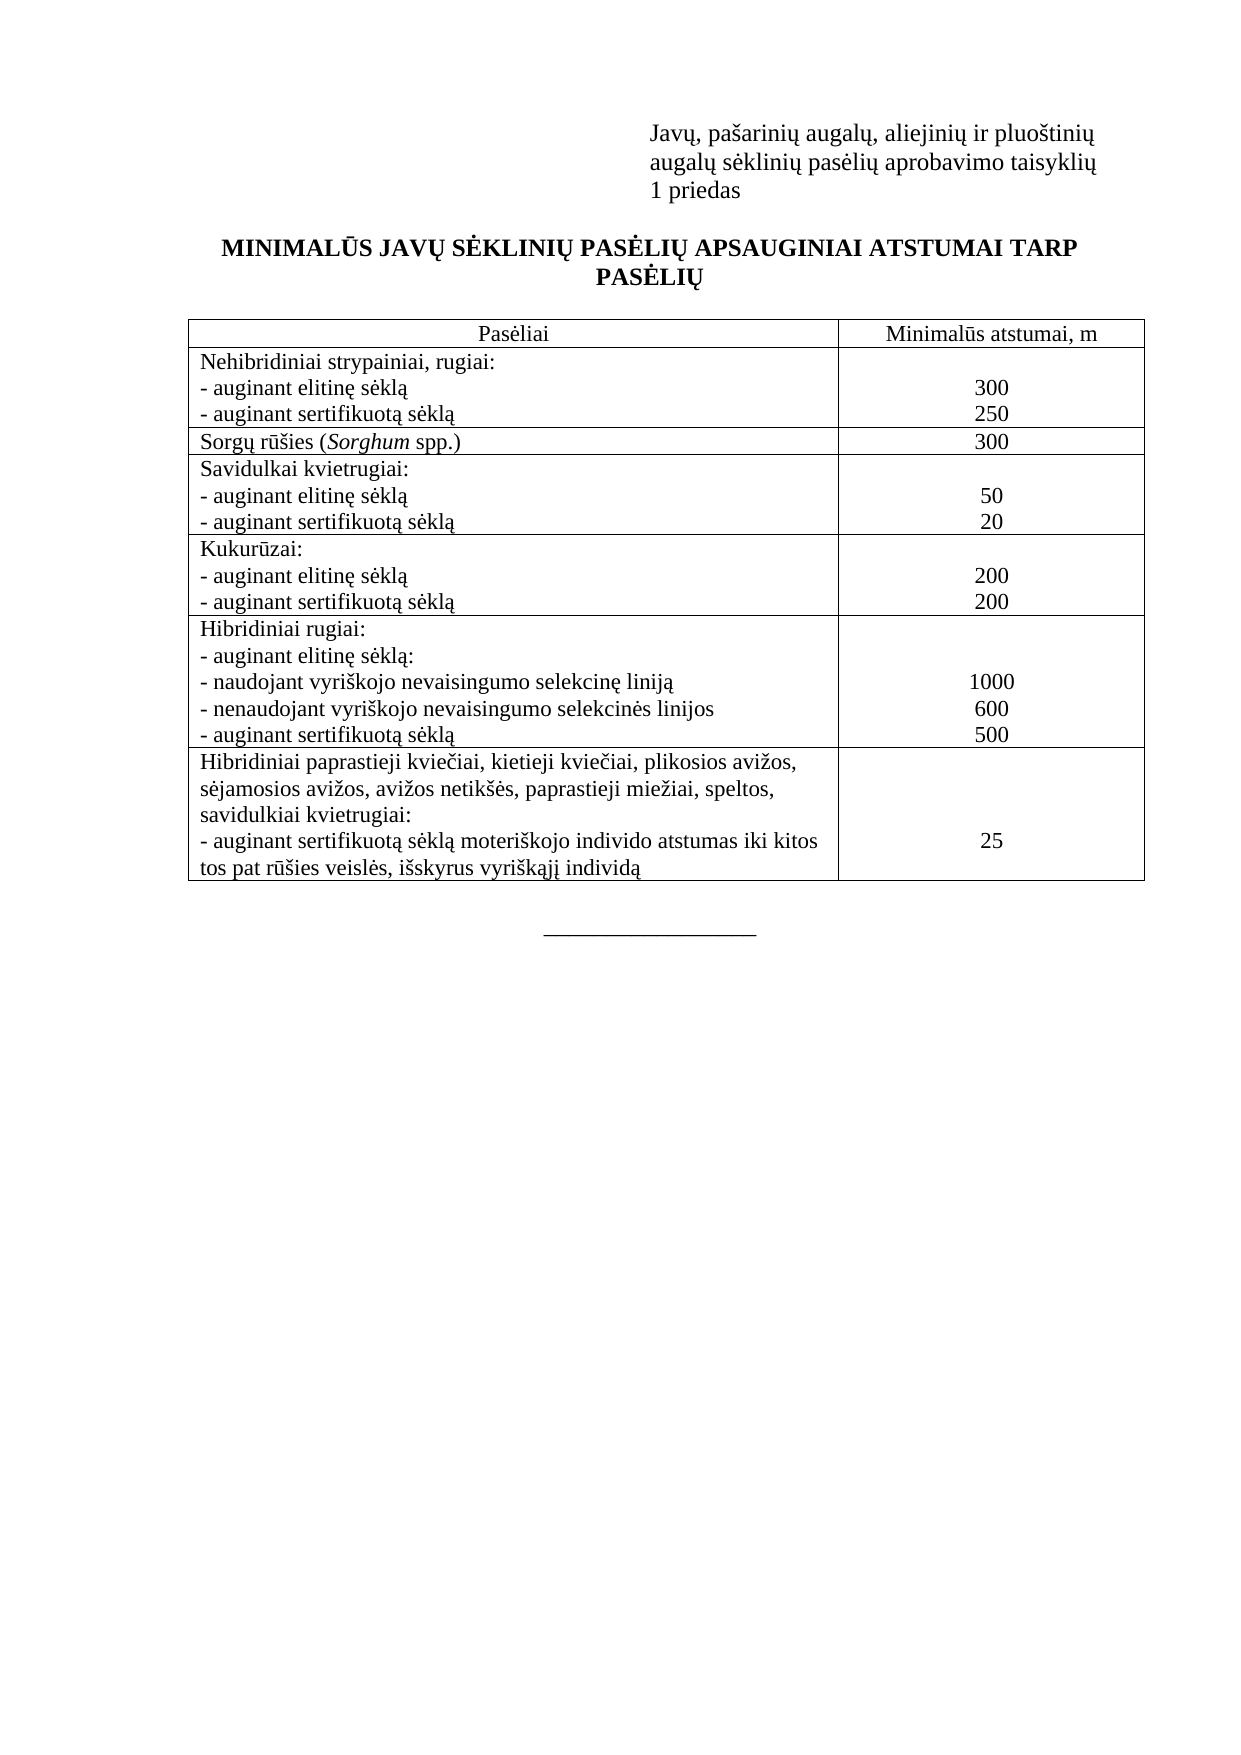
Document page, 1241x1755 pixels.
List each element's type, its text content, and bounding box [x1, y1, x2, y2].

table_cell - naudojant vyriškojo nevaisingumo selekcinę liniją [189, 668, 838, 694]
text 1 priedas [649, 176, 1122, 204]
table_cell Savidulkai kvietrugiai: [189, 455, 838, 482]
table_cell - auginant sertifikuotą sėklą [189, 401, 838, 427]
table_cell Nehibridiniai strypainiai, rugiai: [189, 348, 838, 374]
table_cell [839, 642, 1144, 668]
table_cell 500 [839, 721, 1144, 747]
table_cell [839, 535, 1144, 562]
table_cell 200 [839, 562, 1144, 588]
table_cell - auginant elitinę sėklą [189, 482, 838, 508]
table_cell 20 [839, 508, 1144, 534]
table_cell 600 [839, 695, 1144, 721]
table_cell - auginant sertifikuotą sėklą moteriškojo individo atstumas iki kitos tos pat rūšies veislės, išskyrus vyriškąjį individą [189, 828, 838, 880]
table_cell - auginant sertifikuotą sėklą [189, 721, 838, 747]
text augalų sėklinių pasėlių aprobavimo taisyklių [649, 147, 1122, 176]
table_header Minimalūs atstumai, m [839, 320, 1144, 347]
table_header Pasėliai [189, 320, 838, 347]
table_cell Sorgų rūšies (Sorghum spp.) [189, 428, 838, 454]
table_cell [839, 348, 1144, 374]
table_cell [839, 748, 1144, 827]
table_cell Hibridiniai paprastieji kviečiai, kietieji kviečiai, plikosios avižos, sėjamosios avižos, avižos netikšės, paprastieji miežiai, speltos, savidulkiai kvietrugiai: [189, 748, 838, 827]
table_cell - auginant elitinę sėklą [189, 562, 838, 588]
table_cell - auginant sertifikuotą sėklą [189, 588, 838, 614]
table_cell - nenaudojant vyriškojo nevaisingumo selekcinės linijos [189, 695, 838, 721]
table_cell 300 [839, 428, 1144, 454]
table_cell 250 [839, 401, 1144, 427]
text Javų, pašarinių augalų, aliejinių ir pluoštinių [649, 118, 1122, 147]
table_cell 1000 [839, 668, 1144, 694]
table_cell [839, 616, 1144, 642]
table_cell [839, 455, 1144, 482]
table_cell - auginant sertifikuotą sėklą [189, 508, 838, 534]
table_cell 300 [839, 374, 1144, 401]
table_cell 200 [839, 588, 1144, 614]
table_cell - auginant elitinę sėklą: [189, 642, 838, 668]
table_cell - auginant elitinę sėklą [189, 374, 838, 401]
text MINIMALŪS JAVŲ SĖKLINIŲ PASĖLIŲ APSAUGINIAI ATSTUMAI TARP PASĖLIŲ [177, 233, 1122, 291]
text _________________ [177, 910, 1122, 939]
table_cell 25 [839, 828, 1144, 880]
table_cell Hibridiniai rugiai: [189, 616, 838, 642]
table_cell 50 [839, 482, 1144, 508]
table_cell Kukurūzai: [189, 535, 838, 562]
